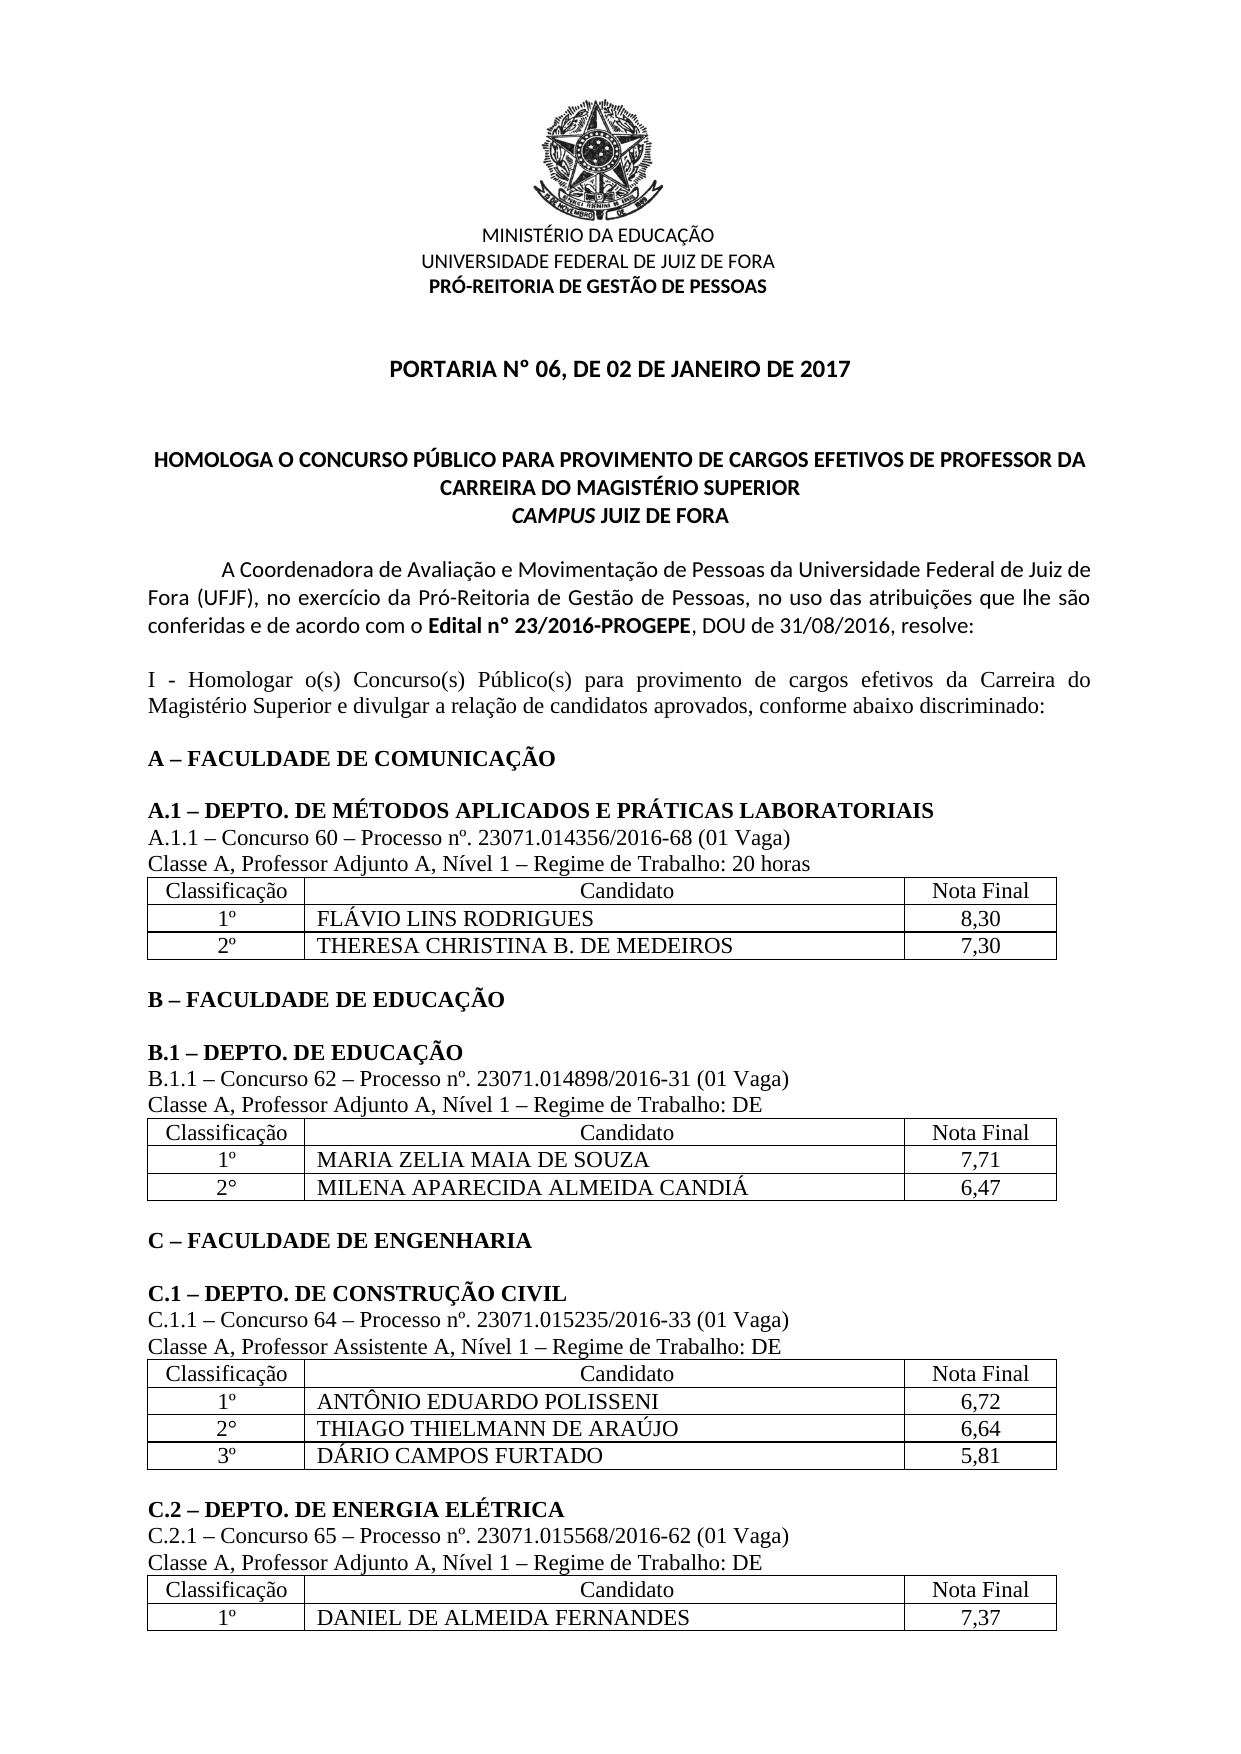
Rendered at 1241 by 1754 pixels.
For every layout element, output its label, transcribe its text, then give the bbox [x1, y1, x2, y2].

text C.1.1 – Concurso 64 – Processo nº. 23071.015235/2016-33 (01 Vaga) [148, 1307, 1093, 1333]
table_cell THERESA CHRISTINA B. DE MEDEIROS [305, 933, 904, 959]
table_header Candidato [305, 1360, 904, 1387]
table_cell 5,81 [905, 1443, 1056, 1469]
table_header Nota Final [905, 1119, 1056, 1145]
table_header Classificação [148, 1576, 304, 1603]
text Classe A, Professor Adjunto A, Nível 1 – Regime de Trabalho: 20 horas [148, 850, 1093, 877]
table_header Nota Final [905, 1360, 1056, 1387]
text Classe A, Professor Adjunto A, Nível 1 – Regime de Trabalho: DE [148, 1549, 1093, 1575]
text Classe A, Professor Assistente A, Nível 1 – Regime de Trabalho: DE [148, 1333, 1093, 1359]
table_cell 6,72 [905, 1388, 1056, 1414]
table_header Nota Final [905, 878, 1056, 904]
text PORTARIA Nº 06, DE 02 DE JANEIRO DE 2017 [148, 353, 1093, 384]
text C – FACULDADE DE ENGENHARIA [148, 1227, 1093, 1254]
table_cell 1º [148, 905, 304, 931]
table_cell 7,37 [905, 1604, 1056, 1630]
table_cell 2° [148, 1174, 304, 1200]
table_cell 6,64 [905, 1415, 1056, 1441]
table_header Classificação [148, 878, 304, 904]
table_cell DANIEL DE ALMEIDA FERNANDES [305, 1604, 904, 1630]
table_cell MILENA APARECIDA ALMEIDA CANDIÁ [305, 1174, 904, 1200]
text C.2.1 – Concurso 65 – Processo nº. 23071.015568/2016-62 (01 Vaga) [148, 1523, 1093, 1549]
table_cell FLÁVIO LINS RODRIGUES [305, 905, 904, 931]
table_cell 7,71 [905, 1146, 1056, 1173]
table_header Classificação [148, 1360, 304, 1387]
table_header Classificação [148, 1119, 304, 1145]
text A.1 – DEPTO. DE MÉTODOS APLICADOS E PRÁTICAS LABORATORIAIS [148, 797, 1093, 824]
table_cell THIAGO THIELMANN DE ARAÚJO [305, 1415, 904, 1441]
text B.1 – DEPTO. DE EDUCAÇÃO [148, 1039, 1093, 1065]
table_cell 1º [148, 1388, 304, 1414]
table_cell 3º [148, 1443, 304, 1469]
table_cell 1º [148, 1146, 304, 1173]
text B.1.1 – Concurso 62 – Processo nº. 23071.014898/2016-31 (01 Vaga) [148, 1065, 1093, 1092]
text C.2 – DEPTO. DE ENERGIA ELÉTRICA [148, 1496, 1093, 1523]
text HOMOLOGA O CONCURSO PÚBLICO PARA PROVIMENTO DE CARGOS EFETIVOS DE PROFESSOR DA CARREIRA DO MAGISTÉRIO SUPERIOR [148, 445, 1093, 501]
table_cell 2° [148, 1415, 304, 1441]
picture [531, 99, 665, 223]
text Classe A, Professor Adjunto A, Nível 1 – Regime de Trabalho: DE [148, 1092, 1093, 1118]
table_cell 8,30 [905, 905, 1056, 931]
table_header Nota Final [905, 1576, 1056, 1603]
text C.1 – DEPTO. DE CONSTRUÇÃO CIVIL [148, 1280, 1093, 1307]
table_header Candidato [305, 878, 904, 904]
table_cell 2º [148, 933, 304, 959]
table_cell DÁRIO CAMPOS FURTADO [305, 1443, 904, 1469]
table_header Candidato [305, 1119, 904, 1145]
text A Coordenadora de Avaliação e Movimentação de Pessoas da Universidade Federal de Juiz de Fora (UFJF), no exercício da Pró-Reitoria de Gestão de Pessoas, no uso das atribuições que lhe são conferidas e de acordo com o Edital nº 23/2016-PROGEPE, DOU de 31/08/2016, resolve: [148, 555, 1093, 639]
text B – FACULDADE DE EDUCAÇÃO [148, 986, 1093, 1012]
table_cell 6,47 [905, 1174, 1056, 1200]
table_header Candidato [305, 1576, 904, 1603]
text A.1.1 – Concurso 60 – Processo nº. 23071.014356/2016-68 (01 Vaga) [148, 824, 1093, 850]
table_cell MARIA ZELIA MAIA DE SOUZA [305, 1146, 904, 1173]
table_cell 1º [148, 1604, 304, 1630]
text I - Homologar o(s) Concurso(s) Público(s) para provimento de cargos efetivos da Carreira do Magistério Superior e divulgar a relação de candidatos aprovados, conforme abaixo discriminado: [148, 666, 1093, 718]
table_cell 7,30 [905, 933, 1056, 959]
table_cell ANTÔNIO EDUARDO POLISSENI [305, 1388, 904, 1414]
text A – FACULDADE DE COMUNICAÇÃO [148, 745, 1093, 771]
text CAMPUS JUIZ DE FORA [148, 501, 1093, 529]
